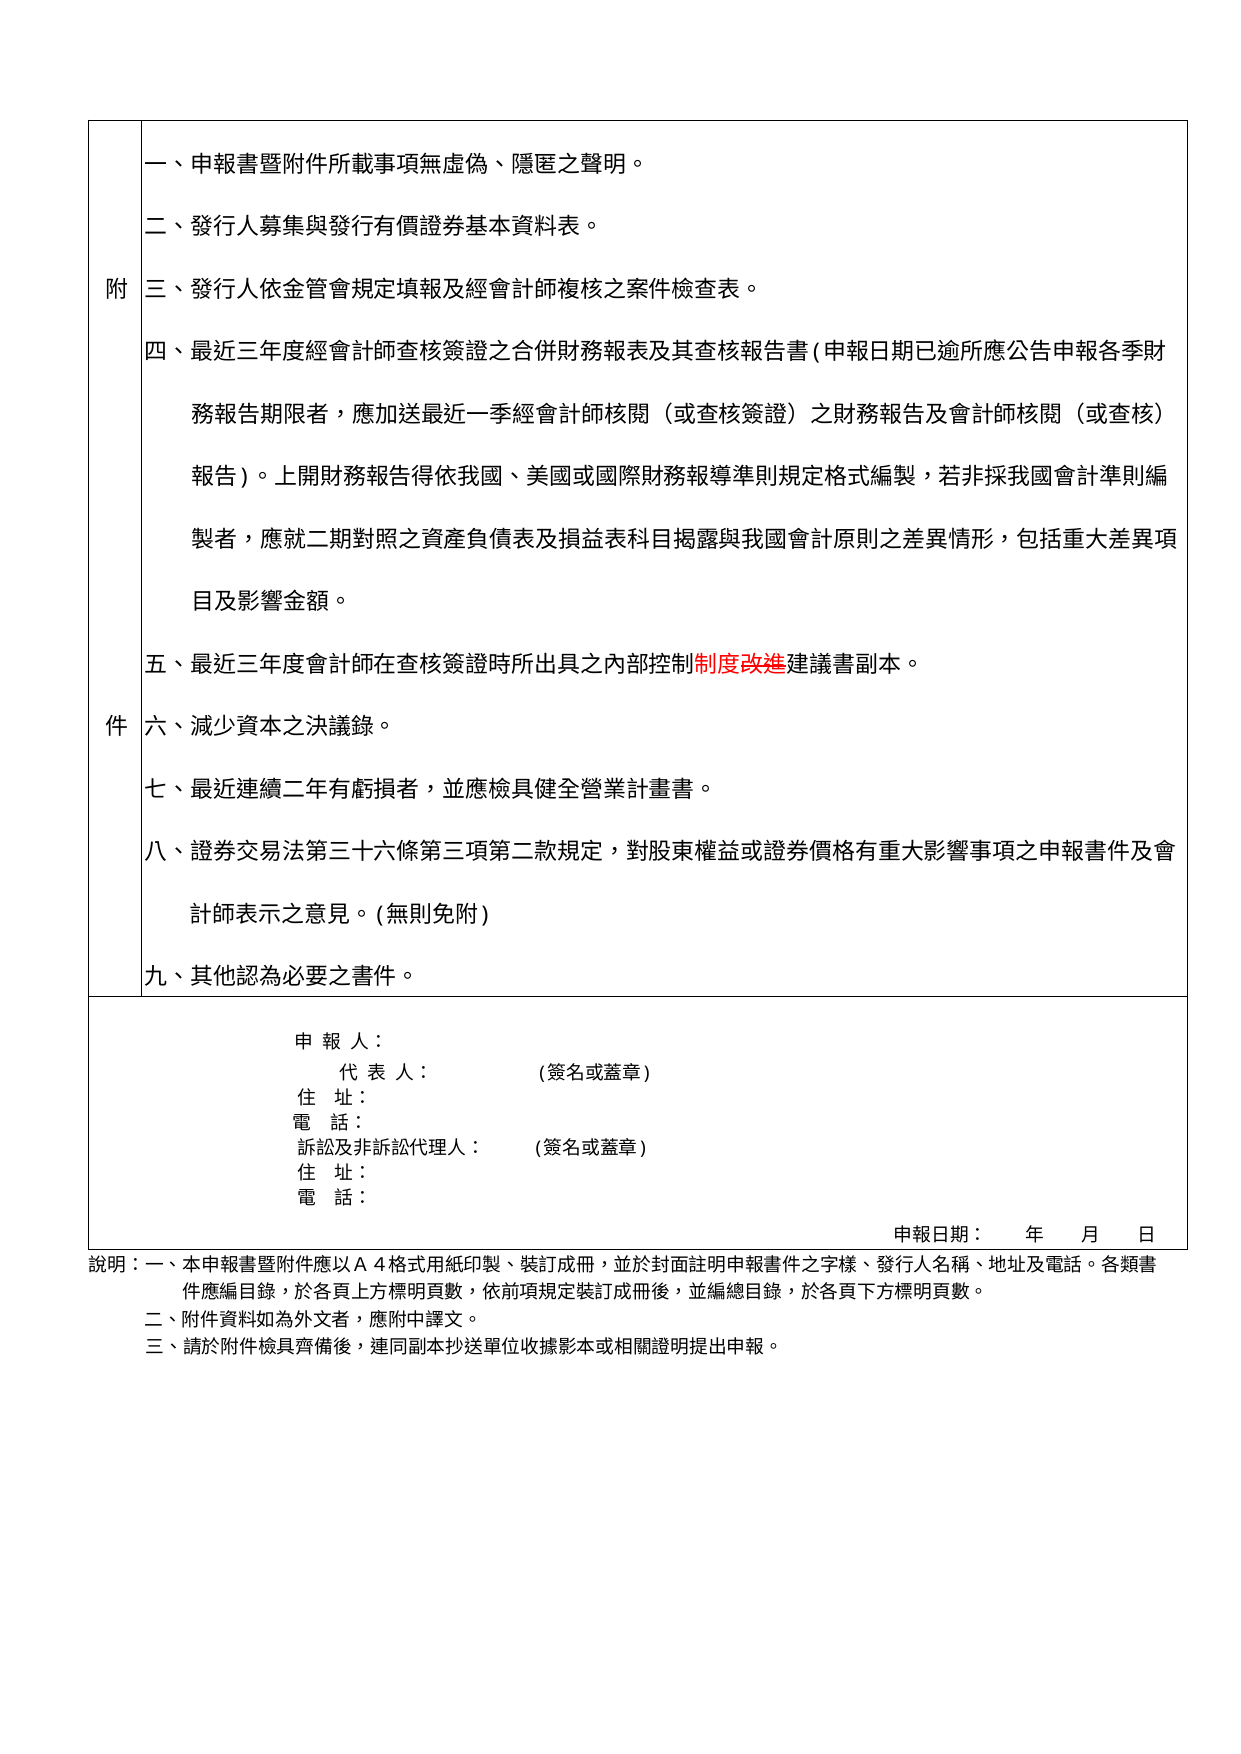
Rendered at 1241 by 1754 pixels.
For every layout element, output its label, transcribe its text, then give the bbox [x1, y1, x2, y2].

text 二、附件資料如為外文者，應附中譯文。 [89, 1304, 1166, 1331]
table_cell 一、申報書暨附件所載事項無虛偽、隱匿之聲明。 二、發行人募集與發行有價證券基本資料表。 三、發行人依金管會規定填報及經會計師複核之案件檢查表。 四、最近三年度經會計師查核簽證之合併財務報表及其查核報告書(申報日期已逾所應公告申報各季財務報告期限者，應加送最近一季經會計師核閱（或查核簽證）之財務報告及會計師核閱（或查核）報告)。上開財務報告得依我國、美國或國際財務報導準則規定格式編製，若非採我國會計準則編製者，應就二期對照之資產負債表及損益表科目揭露與我國會計原則之差異情形，包括重大差異項目及影響金額。 五、最近三年度會計師在查核簽證時所出具之內部控制制度改進建議書副本。 六、減少資本之決議錄。 七、最近連續二年有虧損者，並應檢具健全營業計畫書。 八、證券交易法第三十六條第三項第二款規定，對股東權益或證券價格有重大影響事項之申報書件及會計師表示之意見。(無則免附) 九、其他認為必要之書件。 [142, 121, 1187, 996]
table_cell 申 報 人： 代 表 人： (簽名或蓋章) 住 址： 電 話： 訴訟及非訴訟代理人： (簽名或蓋章) 住 址： 電 話： 申報日期： 年 月 日 [89, 997, 1187, 1249]
text 三、請於附件檢具齊備後，連同副本抄送單位收據影本或相關證明提出申報。 [89, 1331, 1166, 1358]
table_cell 附 件 [89, 121, 141, 996]
text 說明：一、本申報書暨附件應以Ａ４格式用紙印製、裝訂成冊，並於封面註明申報書件之字樣、發行人名稱、地址及電話。各類書件應編目錄，於各頁上方標明頁數，依前項規定裝訂成冊後，並編總目錄，於各頁下方標明頁數。 [89, 1250, 1166, 1304]
